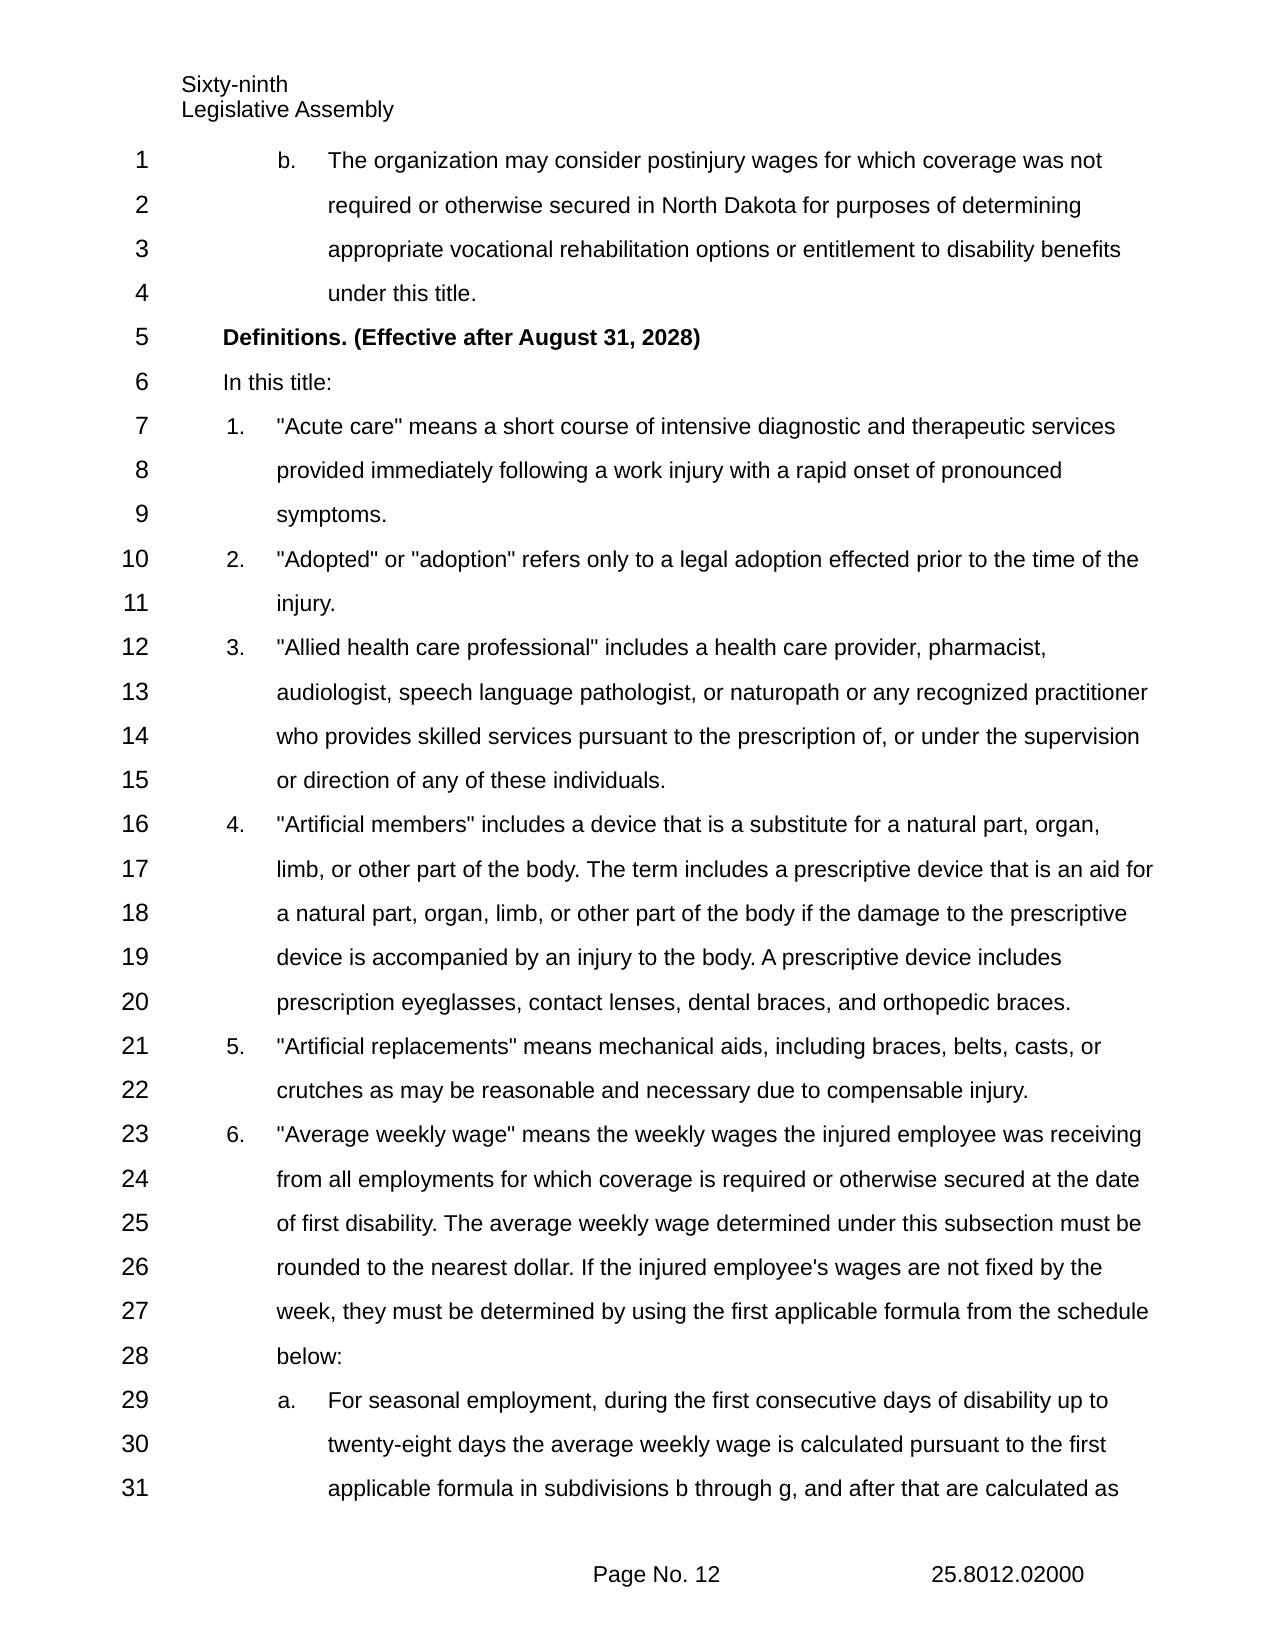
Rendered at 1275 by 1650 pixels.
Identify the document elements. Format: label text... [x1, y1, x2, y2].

text 2. "Adopted" or "adoption" refers only to a legal adoption effected prior to the time of the injury. [181, 532, 1154, 620]
text 5. "Artificial replacements" means mechanical aids, including braces, belts, casts, or crutches as may be reasonable and necessary due to compensable injury. [181, 1019, 1154, 1107]
text 6. "Average weekly wage" means the weekly wages the injured employee was receiving from all employments for which coverage is required or otherwise secured at the date of first disability. The average weekly wage determined under this subsection must be rounded to the nearest dollar. If the injured employee's wages are not fixed by the week, they must be determined by using the first applicable formula from the schedule below: [181, 1107, 1154, 1373]
text 3. "Allied health care professional" includes a health care provider, pharmacist, audiologist, speech language pathologist, or naturopath or any recognized practitioner who provides skilled services pursuant to the prescription of, or under the supervision or direction of any of these individuals. [181, 620, 1154, 797]
text 4. "Artificial members" includes a device that is a substitute for a natural part, organ, limb, or other part of the body. The term includes a prescriptive device that is an aid for a natural part, organ, limb, or other part of the body if the damage to the prescriptive device is accompanied by an injury to the body. A prescriptive device includes prescription eyeglasses, contact lenses, dental braces, and orthopedic braces. [181, 797, 1154, 1019]
text a. For seasonal employment, during the first consecutive days of disability up to twenty‑eight days the average weekly wage is calculated pursuant to the first applicable formula in subdivisions b through g, and after that are calculated as [181, 1373, 1154, 1506]
text b. The organization may consider postinjury wages for which coverage was not required or otherwise secured in North Dakota for purposes of determining appropriate vocational rehabilitation options or entitlement to disability benefits under this title. [181, 133, 1154, 310]
text 1. "Acute care" means a short course of intensive diagnostic and therapeutic services provided immediately following a work injury with a rapid onset of pronounced symptoms. [181, 399, 1154, 532]
text In this title: [181, 355, 1154, 399]
subtitle Definitions. (Effective after August 31, 2028) [181, 310, 1154, 355]
